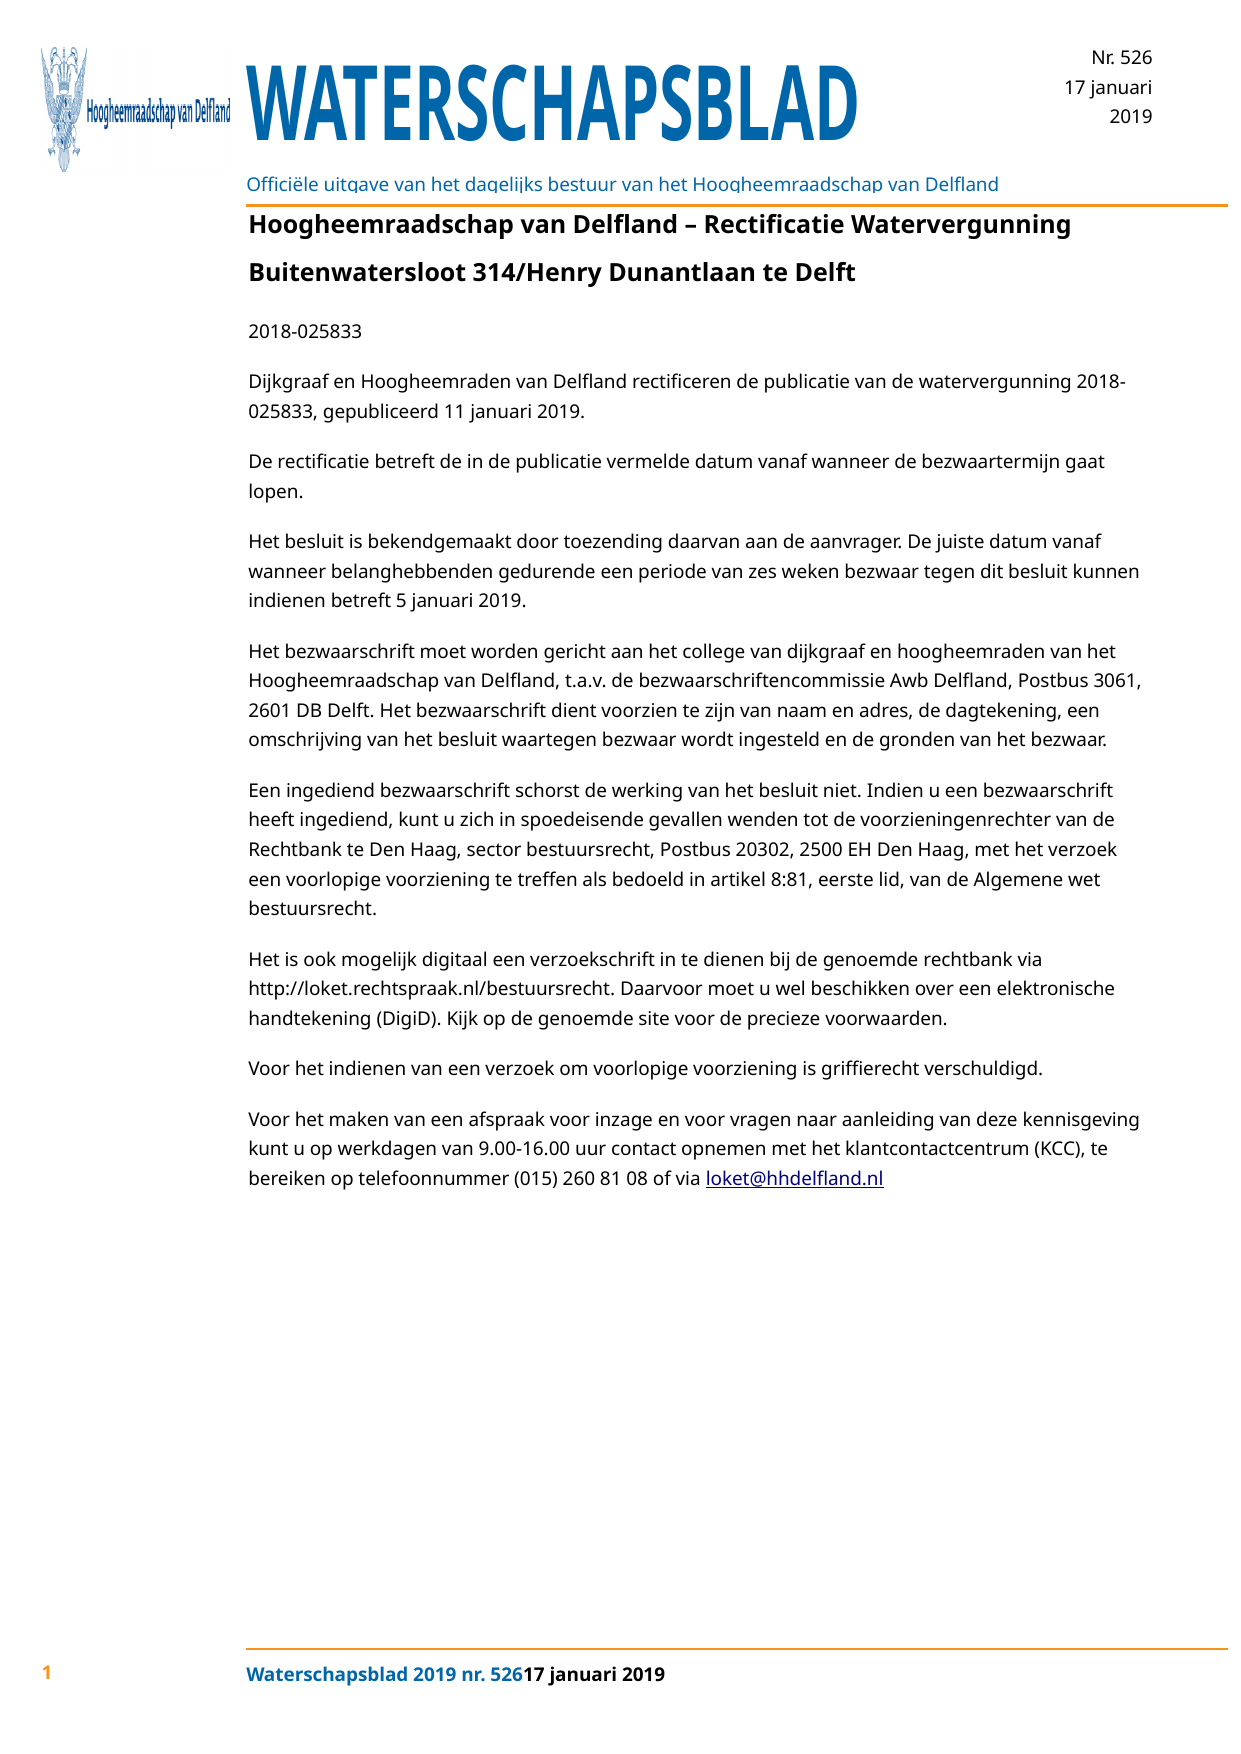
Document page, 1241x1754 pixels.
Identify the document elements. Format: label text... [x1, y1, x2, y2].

text De rectificatie betreft de in de publicatie vermelde datum vanaf wanneer de bezwaartermijn gaat lopen. [248, 448, 1152, 504]
text Voor het indienen van een verzoek om voorlopige voorziening is griffierecht verschuldigd. [248, 1055, 1152, 1081]
text Het besluit is bekendgemaakt door toezending daarvan aan de aanvrager. De juiste datum vanaf wanneer belanghebbenden gedurende een periode van zes weken bezwaar tegen dit besluit kunnen indienen betreft 5 januari 2019. [248, 528, 1152, 613]
text 2018-025833 [248, 318, 1152, 344]
text Dijkgraaf en Hoogheemraden van Delfland rectificeren de publicatie van de watervergunning 2018-025833, gepubliceerd 11 januari 2019. [248, 368, 1152, 424]
text Een ingediend bezwaarschrift schorst de werking van het besluit niet. Indien u een bezwaarschrift heeft ingediend, kunt u zich in spoedeisende gevallen wenden tot de voorzieningenrechter van de Rechtbank te Den Haag, sector bestuursrecht, Postbus 20302, 2500 EH Den Haag, met het verzoek een voorlopige voorziening te treffen als bedoeld in artikel 8:81, eerste lid, van de Algemene wet bestuursrecht. [248, 777, 1152, 921]
text Hoogheemraadschap van Delfland – Rectificatie Watervergunning Buitenwatersloot 314/Henry Dunantlaan te Delft [248, 207, 1152, 288]
text Voor het maken van een afspraak voor inzage en voor vragen naar aanleiding van deze kennisgeving kunt u op werkdagen van 9.00-16.00 uur contact opnemen met het klantcontactcentrum (KCC), te bereiken op telefoonnummer (015) 260 81 08 of via loket@hhdelfland.nl [248, 1106, 1152, 1191]
picture [41, 47, 231, 172]
text Het bezwaarschrift moet worden gericht aan het college van dijkgraaf en hoogheemraden van het Hoogheemraadschap van Delfland, t.a.v. de bezwaarschriftencommissie Awb Delfland, Postbus 3061, 2601 DB Delft. Het bezwaarschrift dient voorzien te zijn van naam en adres, de dagtekening, een omschrijving van het besluit waartegen bezwaar wordt ingesteld en de gronden van het bezwaar. [248, 638, 1152, 752]
text Het is ook mogelijk digitaal een verzoekschrift in te dienen bij de genoemde rechtbank via http://loket.rechtspraak.nl/bestuursrecht. Daarvoor moet u wel beschikken over een elektronische handtekening (DigiD). Kijk op de genoemde site voor de precieze voorwaarden. [248, 946, 1152, 1031]
